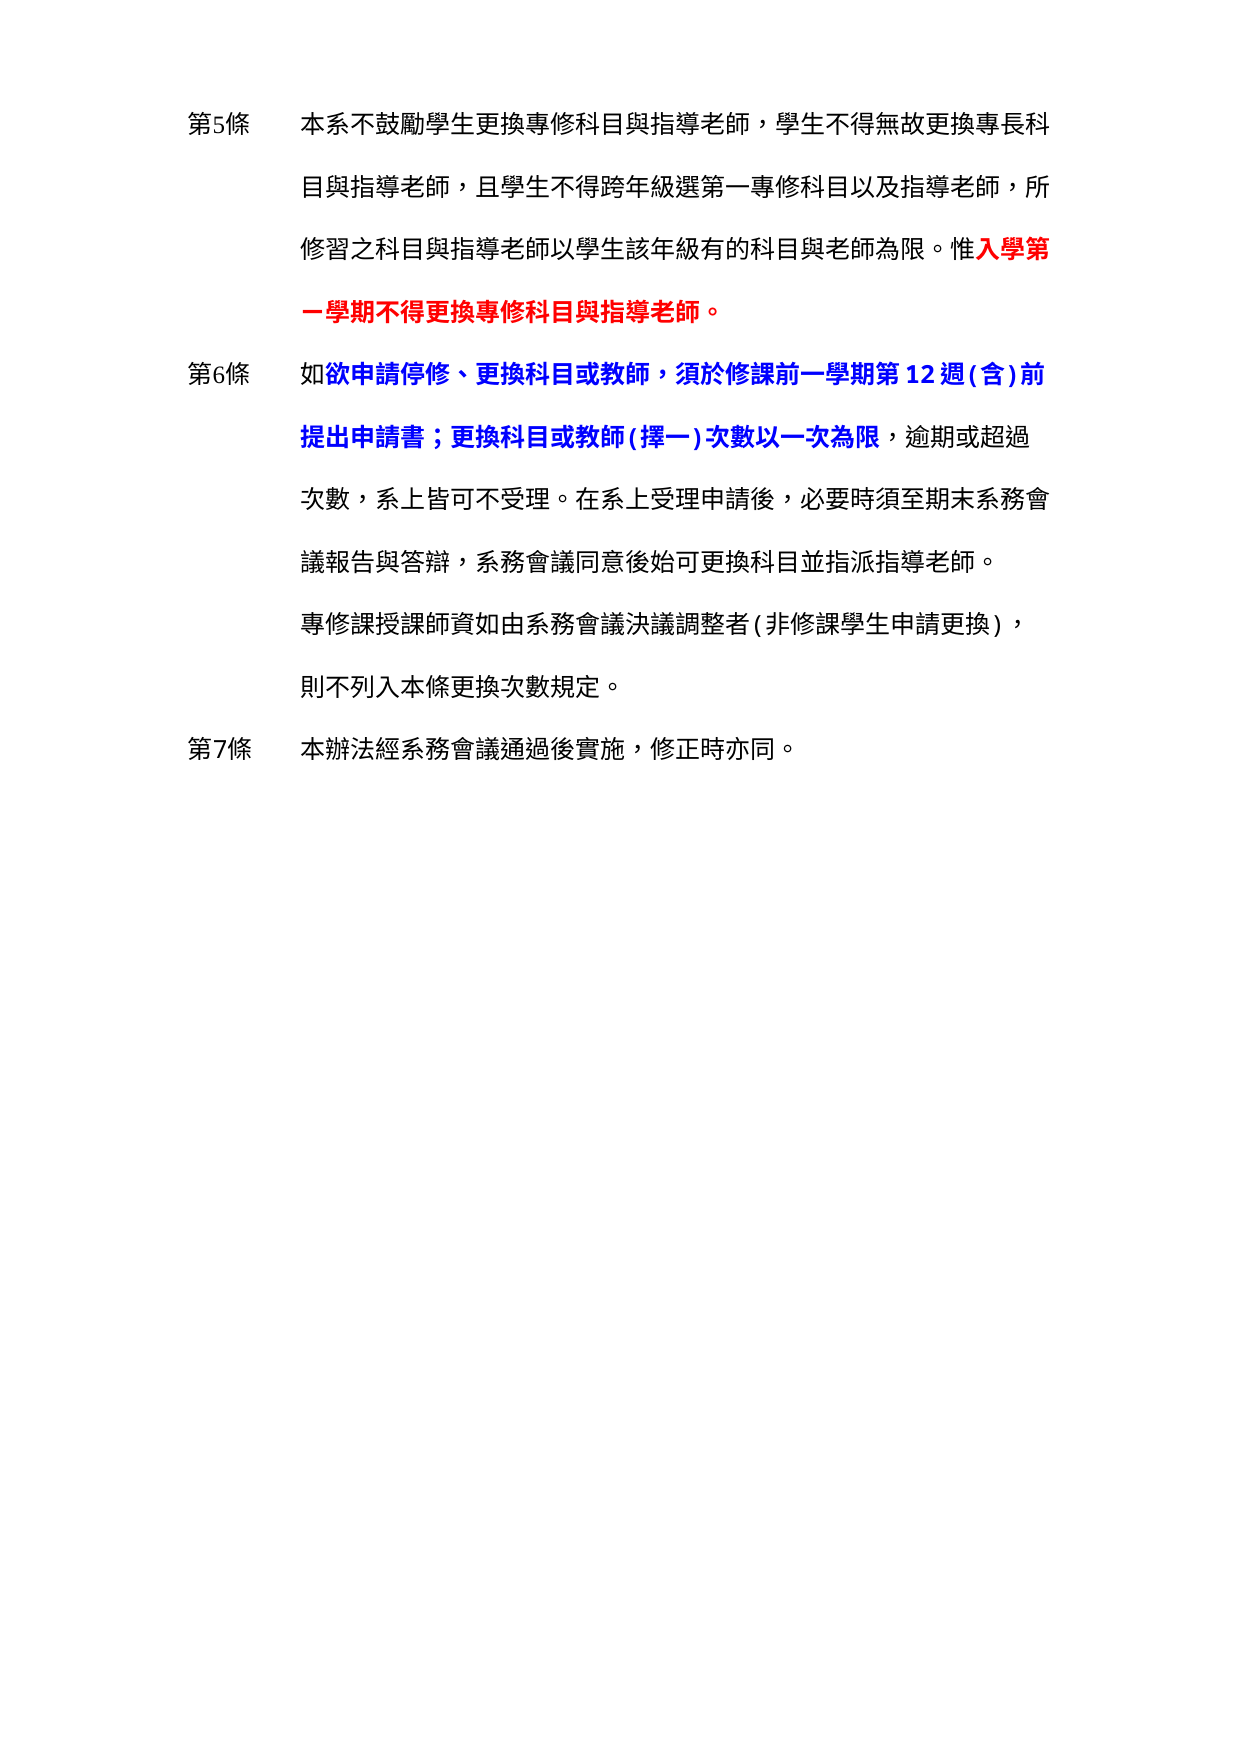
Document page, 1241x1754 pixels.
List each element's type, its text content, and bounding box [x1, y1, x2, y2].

list 本系不鼓勵學生更換專修科目與指導老師，學生不得無故更換專長科目與指導老師，且學生不得跨年級選第一專修科目以及指導老師，所修習之科目與指導老師以學生該年級有的科目與老師為限。惟入學第ㄧ學期不得更換專修科目與指導老師。 [187, 81, 1053, 331]
list 如欲申請停修、更換科目或教師，須於修課前一學期第12週(含)前提出申請書；更換科目或教師(擇一)次數以一次為限，逾期或超過次數，系上皆可不受理。在系上受理申請後，必要時須至期末系務會議報告與答辯，系務會議同意後始可更換科目並指派指導老師。 [187, 331, 1053, 581]
text 專修課授課師資如由系務會議決議調整者(非修課學生申請更換)，則不列入本條更換次數規定。 [300, 581, 1053, 706]
list 本辦法經系務會議通過後實施，修正時亦同。 [187, 706, 1053, 768]
